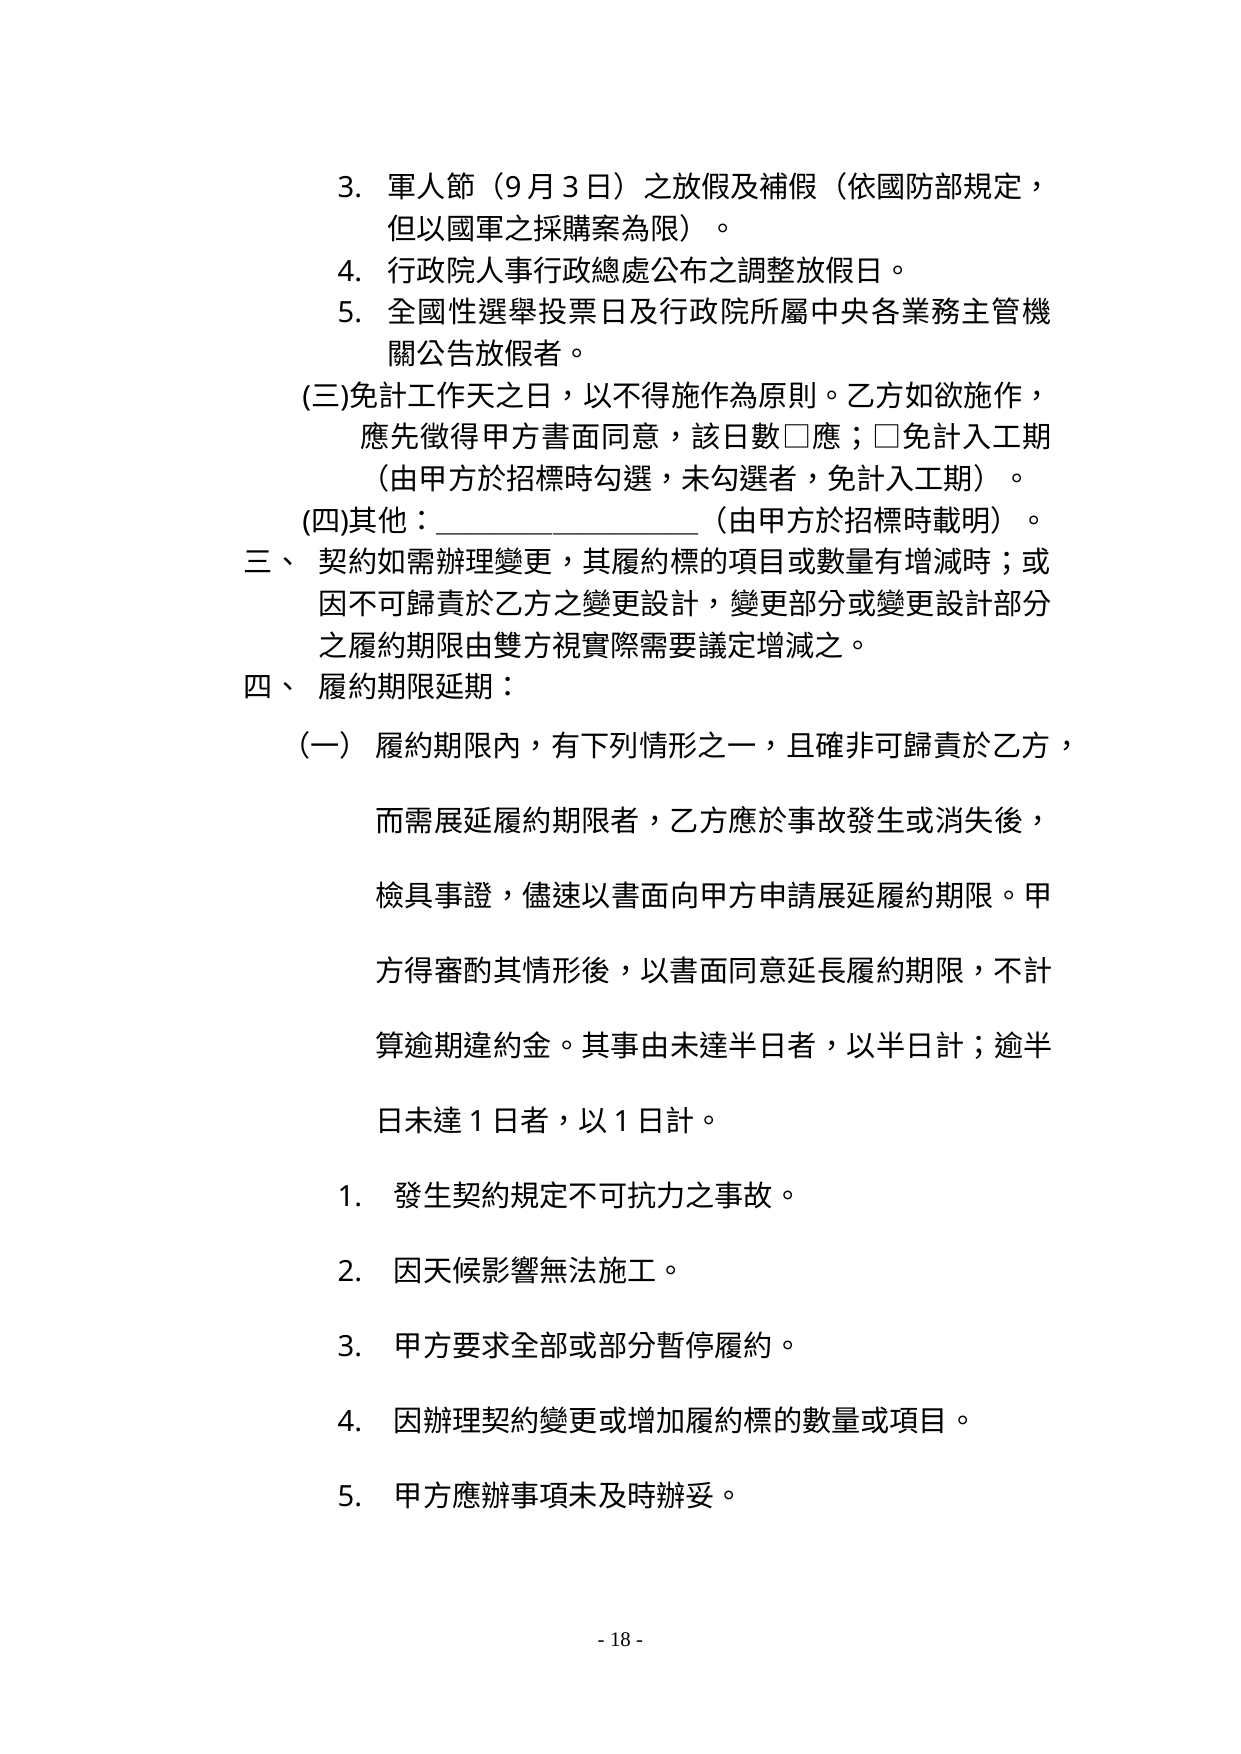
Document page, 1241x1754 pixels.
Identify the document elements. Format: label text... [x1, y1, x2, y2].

list 履約期限延期： [244, 664, 1053, 706]
list 因天候影響無法施工。 [337, 1231, 1053, 1306]
text (四)其他：＿＿＿＿＿＿＿＿＿（由甲方於招標時載明）。 [302, 498, 1053, 539]
list 軍人節（9月3日）之放假及補假（依國防部規定，但以國軍之採購案為限）。 [337, 164, 1053, 248]
text (三)免計工作天之日，以不得施作為原則。乙方如欲施作，應先徵得甲方書面同意，該日數□應；□免計入工期（由甲方於招標時勾選，未勾選者，免計入工期）。 [302, 373, 1053, 498]
list 全國性選舉投票日及行政院所屬中央各業務主管機關公告放假者。 [337, 289, 1053, 373]
list 發生契約規定不可抗力之事故。 [337, 1156, 1053, 1231]
list 契約如需辦理變更，其履約標的項目或數量有增減時；或因不可歸責於乙方之變更設計，變更部分或變更設計部分之履約期限由雙方視實際需要議定增減之。 [244, 539, 1053, 664]
list 行政院人事行政總處公布之調整放假日。 [337, 248, 1053, 289]
list 履約期限內，有下列情形之一，且確非可歸責於乙方，而需展延履約期限者，乙方應於事故發生或消失後，檢具事證，儘速以書面向甲方申請展延履約期限。甲方得審酌其情形後，以書面同意延長履約期限，不計算逾期違約金。其事由未達半日者，以半日計；逾半日未達1日者，以1日計。 [281, 706, 1053, 1156]
list 因辦理契約變更或增加履約標的數量或項目。 [337, 1381, 1053, 1456]
list 甲方應辦事項未及時辦妥。 [337, 1456, 1053, 1531]
list 甲方要求全部或部分暫停履約。 [337, 1306, 1053, 1381]
